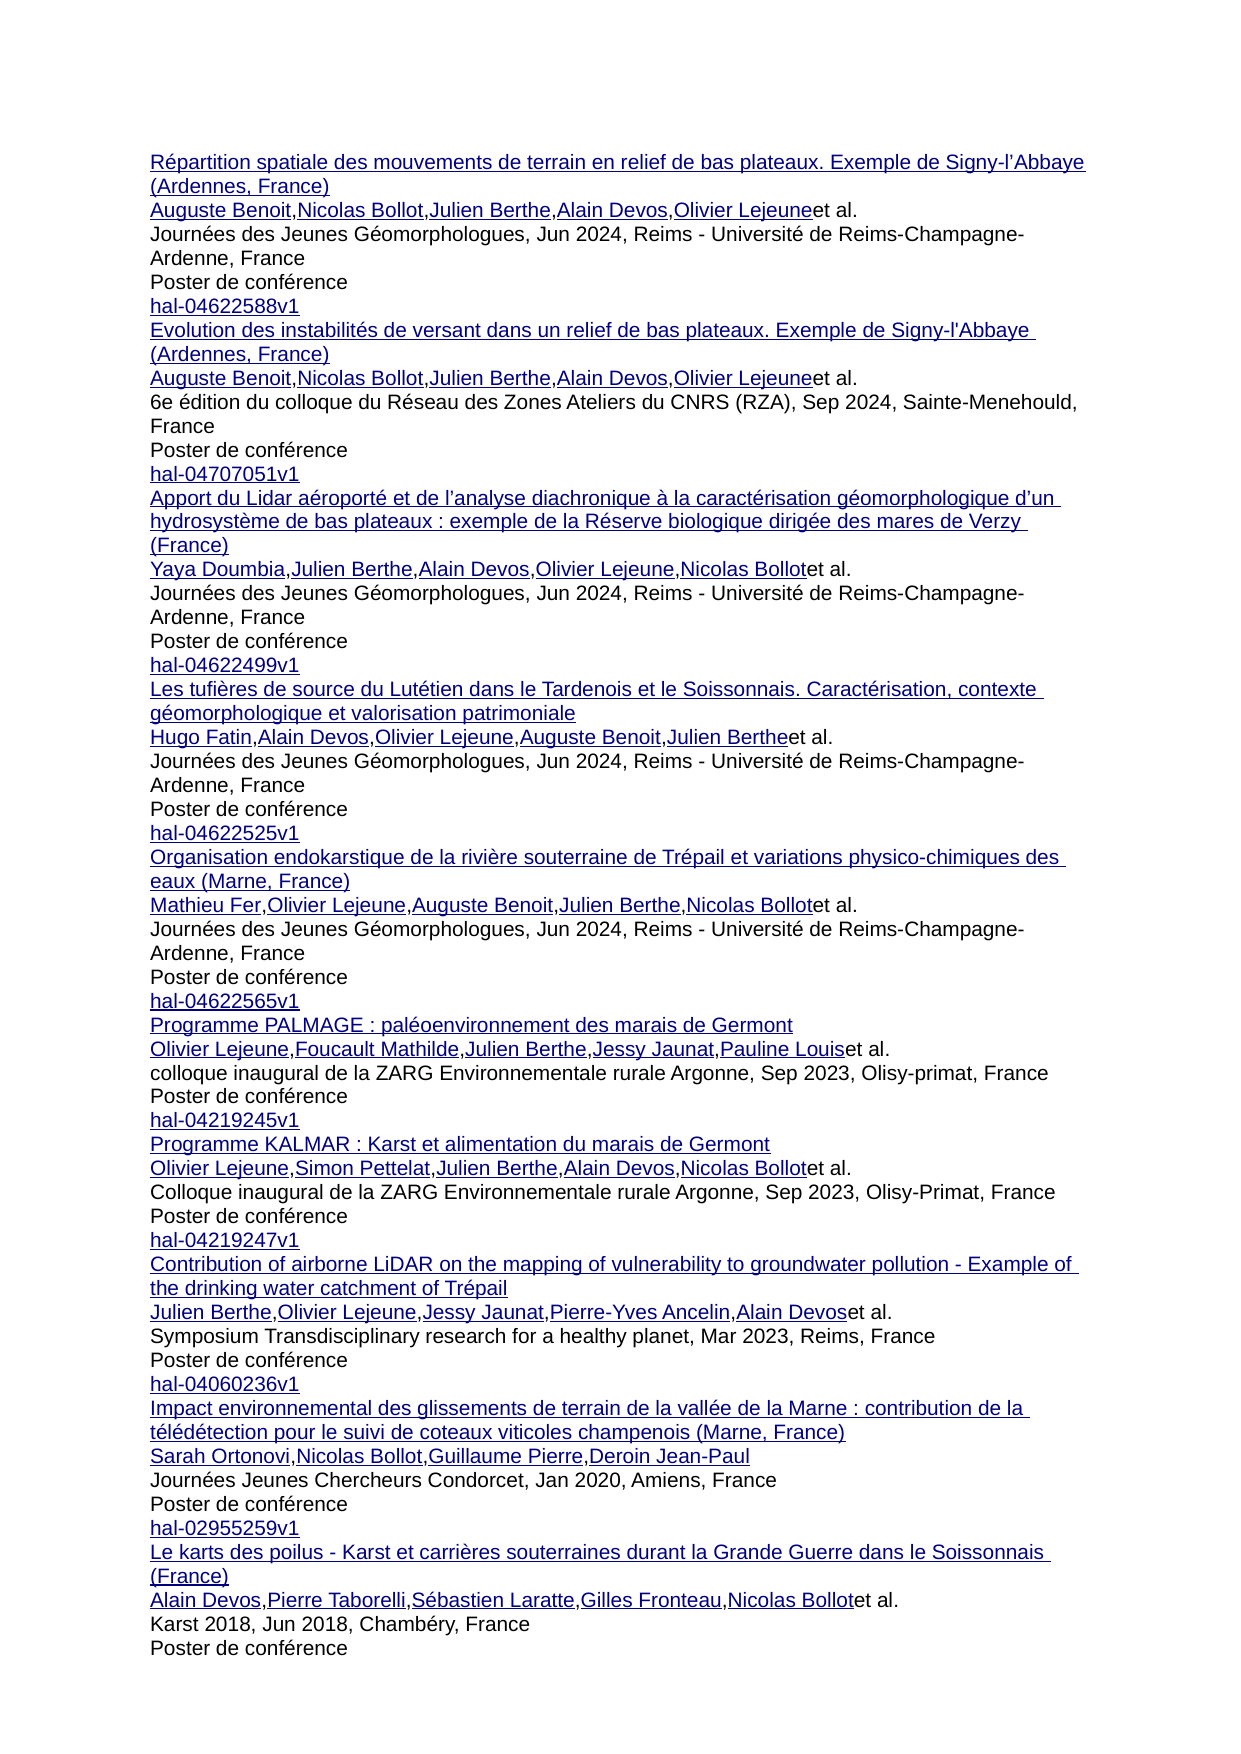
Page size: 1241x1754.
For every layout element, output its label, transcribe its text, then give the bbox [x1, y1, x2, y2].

table_cell Apport du Lidar aéroporté et de l’analyse diachronique à la caractérisation géomorphologique d’un hydrosystème de bas plateaux : exemple de la Réserve biologique dirigée des mares de Verzy (France) Yaya Doumbia,Julien Berthe,Alain Devos,Olivier Lejeune,Nicolas Bollotet al. Journées des Jeunes Géomorphologues, Jun 2024, Reims - Université de Reims-Champagne-Ardenne, France Poster de conférence hal-04622499v1 [150, 485, 1090, 677]
table_cell Contribution of airborne LiDAR on the mapping of vulnerability to groundwater pollution - Example of the drinking water catchment of Trépail Julien Berthe,Olivier Lejeune,Jessy Jaunat,Pierre-Yves Ancelin,Alain Devoset al. Symposium Transdisciplinary research for a healthy planet, Mar 2023, Reims, France Poster de conférence hal-04060236v1 [150, 1252, 1090, 1396]
table_cell Organisation endokarstique de la rivière souterraine de Trépail et variations physico-chimiques des eaux (Marne, France) Mathieu Fer,Olivier Lejeune,Auguste Benoit,Julien Berthe,Nicolas Bollotet al. Journées des Jeunes Géomorphologues, Jun 2024, Reims - Université de Reims-Champagne-Ardenne, France Poster de conférence hal-04622565v1 [150, 845, 1090, 1012]
table_cell Les tufières de source du Lutétien dans le Tardenois et le Soissonnais. Caractérisation, contexte géomorphologique et valorisation patrimoniale Hugo Fatin,Alain Devos,Olivier Lejeune,Auguste Benoit,Julien Bertheet al. Journées des Jeunes Géomorphologues, Jun 2024, Reims - Université de Reims-Champagne-Ardenne, France Poster de conférence hal-04622525v1 [150, 677, 1090, 845]
table_cell Impact environnemental des glissements de terrain de la vallée de la Marne : contribution de la télédétection pour le suivi de coteaux viticoles champenois (Marne, France) Sarah Ortonovi,Nicolas Bollot,Guillaume Pierre,Deroin Jean-Paul Journées Jeunes Chercheurs Condorcet, Jan 2020, Amiens, France Poster de conférence hal-02955259v1 [150, 1396, 1090, 1539]
table_cell Evolution des instabilités de versant dans un relief de bas plateaux. Exemple de Signy-l'Abbaye (Ardennes, France) Auguste Benoit,Nicolas Bollot,Julien Berthe,Alain Devos,Olivier Lejeuneet al. 6e édition du colloque du Réseau des Zones Ateliers du CNRS (RZA), Sep 2024, Sainte-Menehould, France Poster de conférence hal-04707051v1 [150, 318, 1090, 485]
table_cell Programme KALMAR : Karst et alimentation du marais de Germont Olivier Lejeune,Simon Pettelat,Julien Berthe,Alain Devos,Nicolas Bollotet al. Colloque inaugural de la ZARG Environnementale rurale Argonne, Sep 2023, Olisy-Primat, France Poster de conférence hal-04219247v1 [150, 1132, 1090, 1252]
table_cell Programme PALMAGE : paléoenvironnement des marais de Germont Olivier Lejeune,Foucault Mathilde,Julien Berthe,Jessy Jaunat,Pauline Louiset al. colloque inaugural de la ZARG Environnementale rurale Argonne, Sep 2023, Olisy-primat, France Poster de conférence hal-04219245v1 [150, 1013, 1090, 1132]
table_cell Le karts des poilus - Karst et carrières souterraines durant la Grande Guerre dans le Soissonnais (France) Alain Devos,Pierre Taborelli,Sébastien Laratte,Gilles Fronteau,Nicolas Bollotet al. Karst 2018, Jun 2018, Chambéry, France Poster de conférence [150, 1540, 1090, 1659]
table_cell Répartition spatiale des mouvements de terrain en relief de bas plateaux. Exemple de Signy-l’Abbaye (Ardennes, France) Auguste Benoit,Nicolas Bollot,Julien Berthe,Alain Devos,Olivier Lejeuneet al. Journées des Jeunes Géomorphologues, Jun 2024, Reims - Université de Reims-Champagne-Ardenne, France Poster de conférence hal-04622588v1 [150, 150, 1090, 318]
